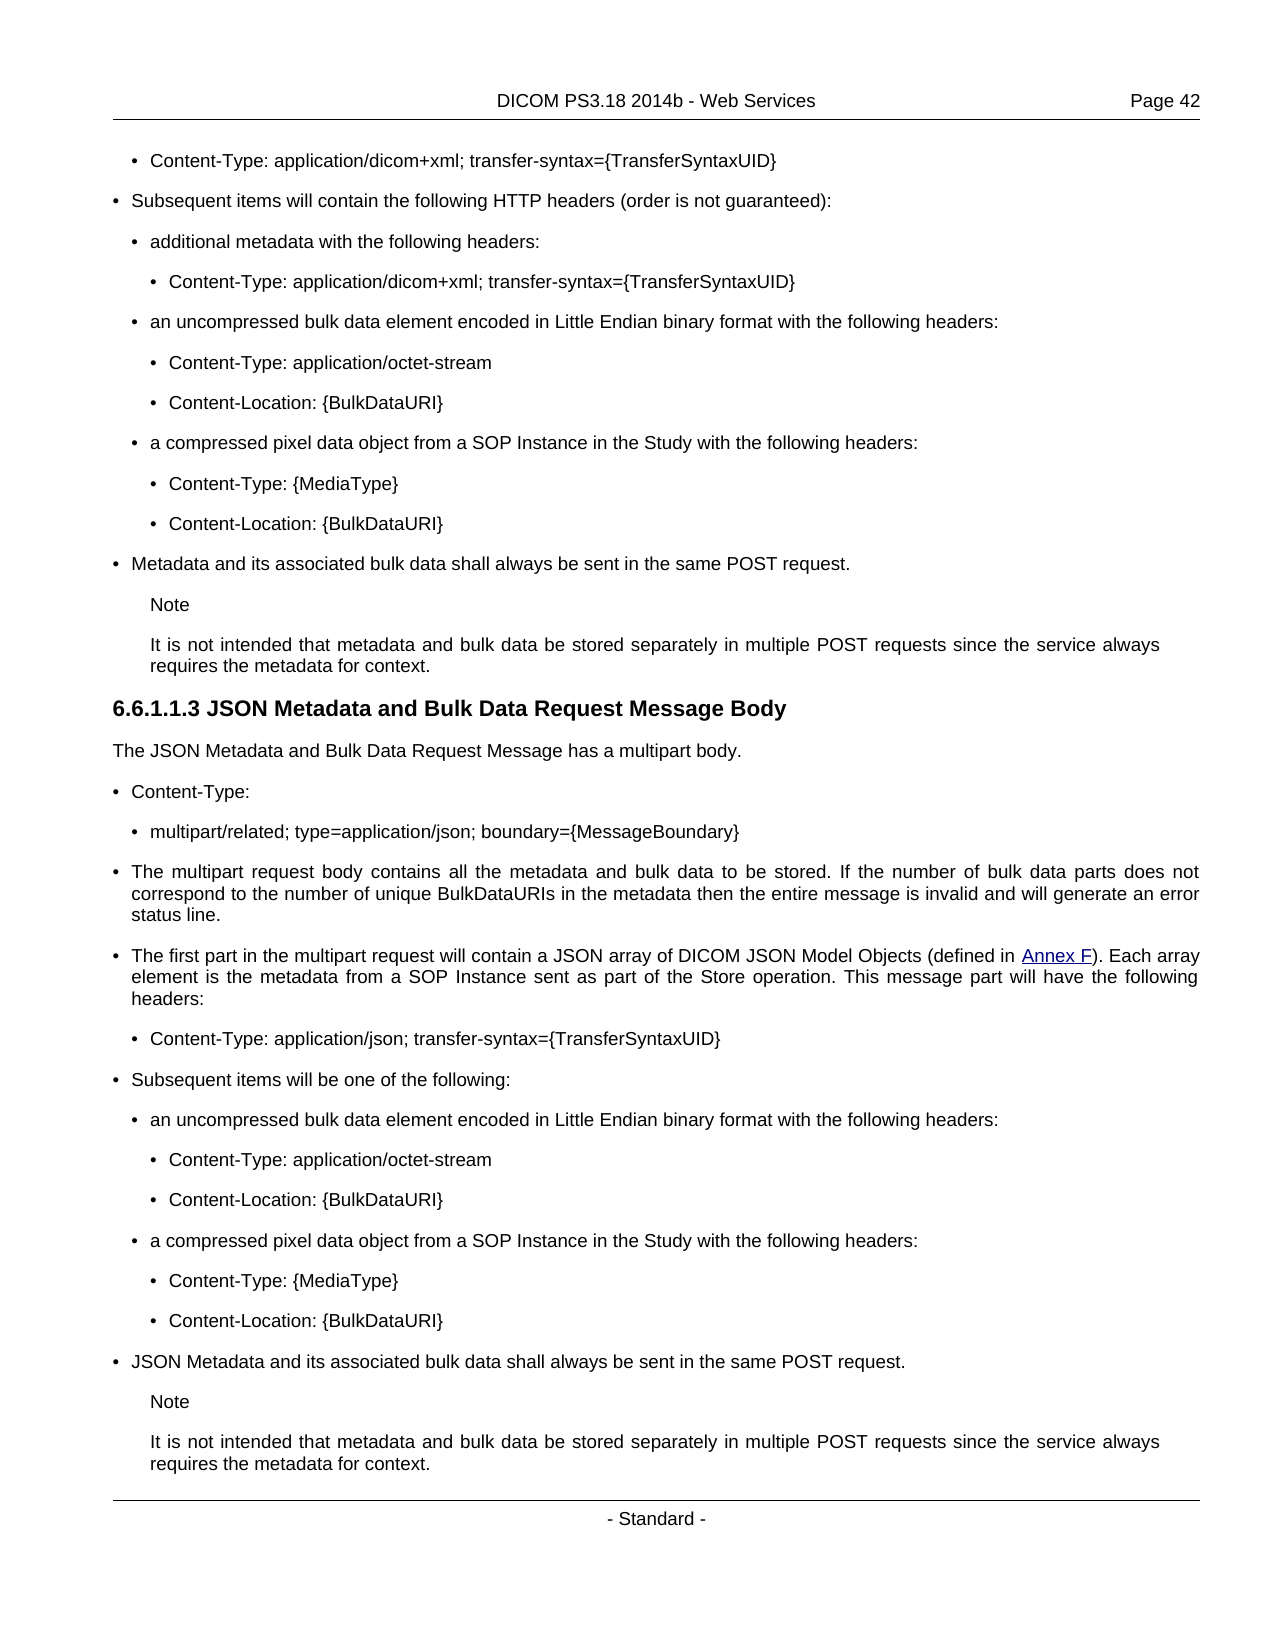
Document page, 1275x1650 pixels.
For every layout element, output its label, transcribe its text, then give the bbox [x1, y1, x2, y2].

list Subsequent items will contain the following HTTP headers (order is not guaranteed): [112, 190, 1200, 212]
list Content-Location: {BulkDataURI} [150, 1189, 1200, 1211]
list Subsequent items will be one of the following: [112, 1068, 1200, 1090]
list multipart/related; type=application/json; boundary={MessageBoundary} [131, 821, 1200, 842]
list Content-Location: {BulkDataURI} [150, 513, 1200, 534]
list Content-Type: application/octet-stream [150, 352, 1200, 373]
list JSON Metadata and its associated bulk data shall always be sent in the same POST request. [112, 1351, 1200, 1372]
list Content-Type: application/json; transfer-syntax={TransferSyntaxUID} [131, 1028, 1200, 1049]
text Note [150, 1391, 1162, 1412]
list a compressed pixel data object from a SOP Instance in the Study with the following headers: [131, 432, 1200, 454]
list Content-Type: {MediaType} [150, 1270, 1200, 1291]
list Metadata and its associated bulk data shall always be sent in the same POST request. [112, 553, 1200, 575]
list Content-Location: {BulkDataURI} [150, 392, 1200, 413]
text 6.6.1.1.3 JSON Metadata and Bulk Data Request Message Body [112, 696, 1200, 721]
list The first part in the multipart request will contain a JSON array of DICOM JSON Model Objects (defined in Annex F). Each array element is the metadata from a SOP Instance sent as part of the Store operation. This message part will have the following headers: [112, 944, 1200, 1009]
list Content-Type: application/dicom+xml; transfer-syntax={TransferSyntaxUID} [150, 271, 1200, 292]
list an uncompressed bulk data element encoded in Little Endian binary format with the following headers: [131, 311, 1200, 333]
list additional metadata with the following headers: [131, 231, 1200, 252]
list Content-Type: [112, 781, 1200, 802]
text It is not intended that metadata and bulk data be stored separately in multiple POST requests since the service always requires the metadata for context. [150, 634, 1162, 677]
list a compressed pixel data object from a SOP Instance in the Study with the following headers: [131, 1229, 1200, 1251]
text It is not intended that metadata and bulk data be stored separately in multiple POST requests since the service always requires the metadata for context. [150, 1431, 1162, 1474]
text The JSON Metadata and Bulk Data Request Message has a multipart body. [112, 740, 1200, 762]
text Note [150, 593, 1162, 615]
list an uncompressed bulk data element encoded in Little Endian binary format with the following headers: [131, 1109, 1200, 1130]
list Content-Type: {MediaType} [150, 472, 1200, 494]
list Content-Location: {BulkDataURI} [150, 1310, 1200, 1332]
list The multipart request body contains all the metadata and bulk data to be stored. If the number of bulk data parts does not correspond to the number of unique BulkDataURIs in the metadata then the entire message is invalid and will generate an error status line. [112, 861, 1200, 926]
list Content-Type: application/octet-stream [150, 1149, 1200, 1171]
list Content-Type: application/dicom+xml; transfer-syntax={TransferSyntaxUID} [131, 150, 1200, 172]
